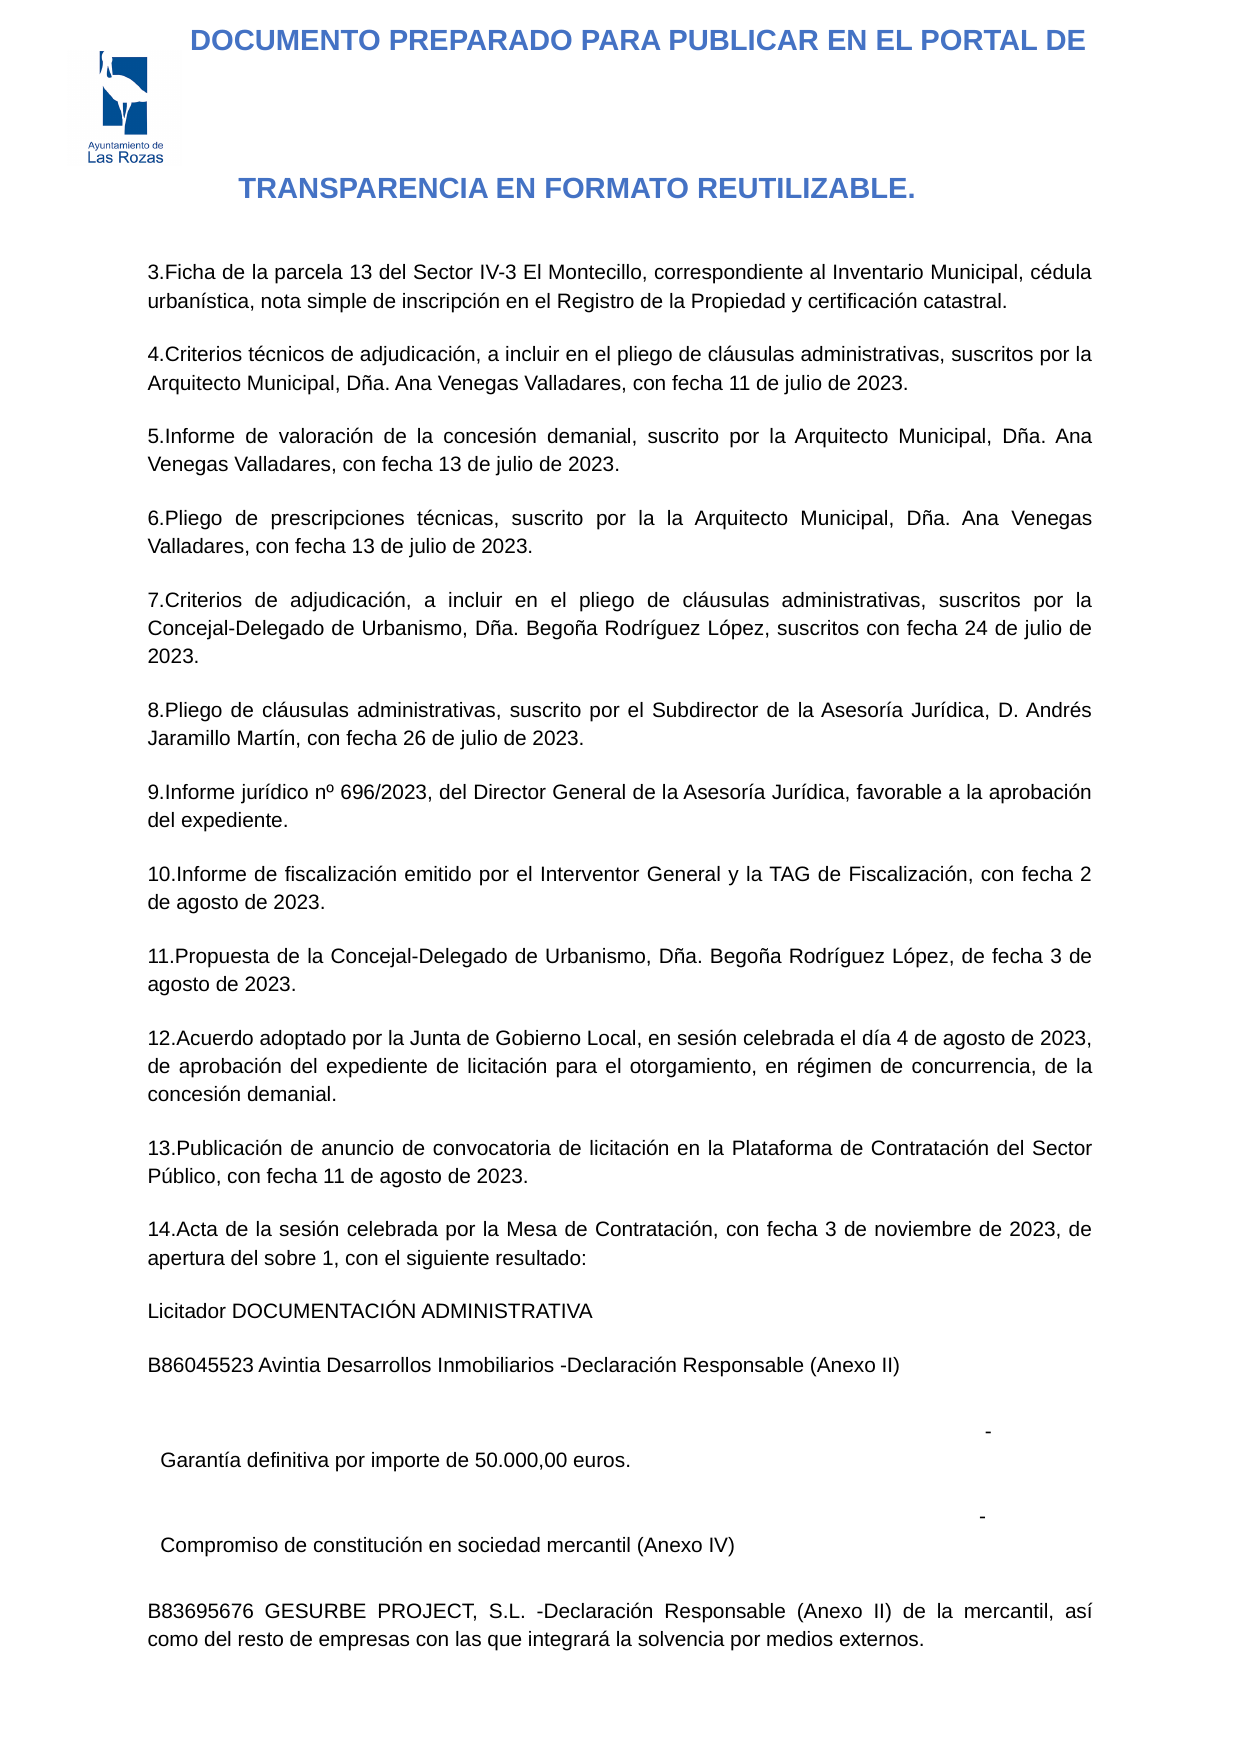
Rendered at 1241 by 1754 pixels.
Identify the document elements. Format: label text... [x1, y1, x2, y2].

text Licitador DOCUMENTACIÓN ADMINISTRATIVA [147, 1299, 1094, 1323]
text Garantía definitiva por importe de 50.000,00 euros. [160, 1447, 1094, 1471]
text 8.Pliego de cláusulas administrativas, suscrito por el Subdirector de la Asesoría Jurídica, D. Andrés Jaramillo Martín, con fecha 26 de julio de 2023. [147, 698, 1094, 750]
text 11.Propuesta de la Concejal-Delegado de Urbanismo, Dña. Begoña Rodríguez López, de fecha 3 de agosto de 2023. [147, 943, 1094, 996]
text 10.Informe de fiscalización emitido por el Interventor General y la TAG de Fiscalización, con fecha 2 de agosto de 2023. [147, 862, 1094, 914]
text 7.Criterios de adjudicación, a incluir en el pliego de cláusulas administrativas, suscritos por la Concejal-Delegado de Urbanismo, Dña. Begoña Rodríguez López, suscritos con fecha 24 de julio de 2023. [147, 588, 1094, 668]
text 9.Informe jurídico nº 696/2023, del Director General de la Asesoría Jurídica, favorable a la aprobación del expediente. [147, 780, 1094, 832]
text 5.Informe de valoración de la concesión demanial, suscrito por la Arquitecto Municipal, Dña. Ana Venegas Valladares, con fecha 13 de julio de 2023. [147, 424, 1094, 476]
text - [160, 1504, 1094, 1528]
text 14.Acta de la sesión celebrada por la Mesa de Contratación, con fecha 3 de noviembre de 2023, de apertura del sobre 1, con el siguiente resultado: [147, 1217, 1094, 1269]
text 12.Acuerdo adoptado por la Junta de Gobierno Local, en sesión celebrada el día 4 de agosto de 2023, de aprobación del expediente de licitación para el otorgamiento, en régimen de concurrencia, de la concesión demanial. [147, 1025, 1094, 1106]
text 4.Criterios técnicos de adjudicación, a incluir en el pliego de cláusulas administrativas, suscritos por la Arquitecto Municipal, Dña. Ana Venegas Valladares, con fecha 11 de julio de 2023. [147, 342, 1094, 394]
text Compromiso de constitución en sociedad mercantil (Anexo IV) [160, 1532, 1094, 1556]
text B86045523 Avintia Desarrollos Inmobiliarios -Declaración Responsable (Anexo II) [147, 1353, 1094, 1377]
text - [160, 1419, 1094, 1443]
text 3.Ficha de la parcela 13 del Sector IV-3 El Montecillo, correspondiente al Inventario Municipal, cédula urbanística, nota simple de inscripción en el Registro de la Propiedad y certificación catastral. [147, 260, 1094, 312]
text 6.Pliego de prescripciones técnicas, suscrito por la la Arquitecto Municipal, Dña. Ana Venegas Valladares, con fecha 13 de julio de 2023. [147, 506, 1094, 558]
text 13.Publicación de anuncio de convocatoria de licitación en la Plataforma de Contratación del Sector Público, con fecha 11 de agosto de 2023. [147, 1135, 1094, 1188]
text B83695676 GESURBE PROJECT, S.L. -Declaración Responsable (Anexo II) de la mercantil, así como del resto de empresas con las que integrará la solvencia por medios externos. [147, 1599, 1094, 1651]
